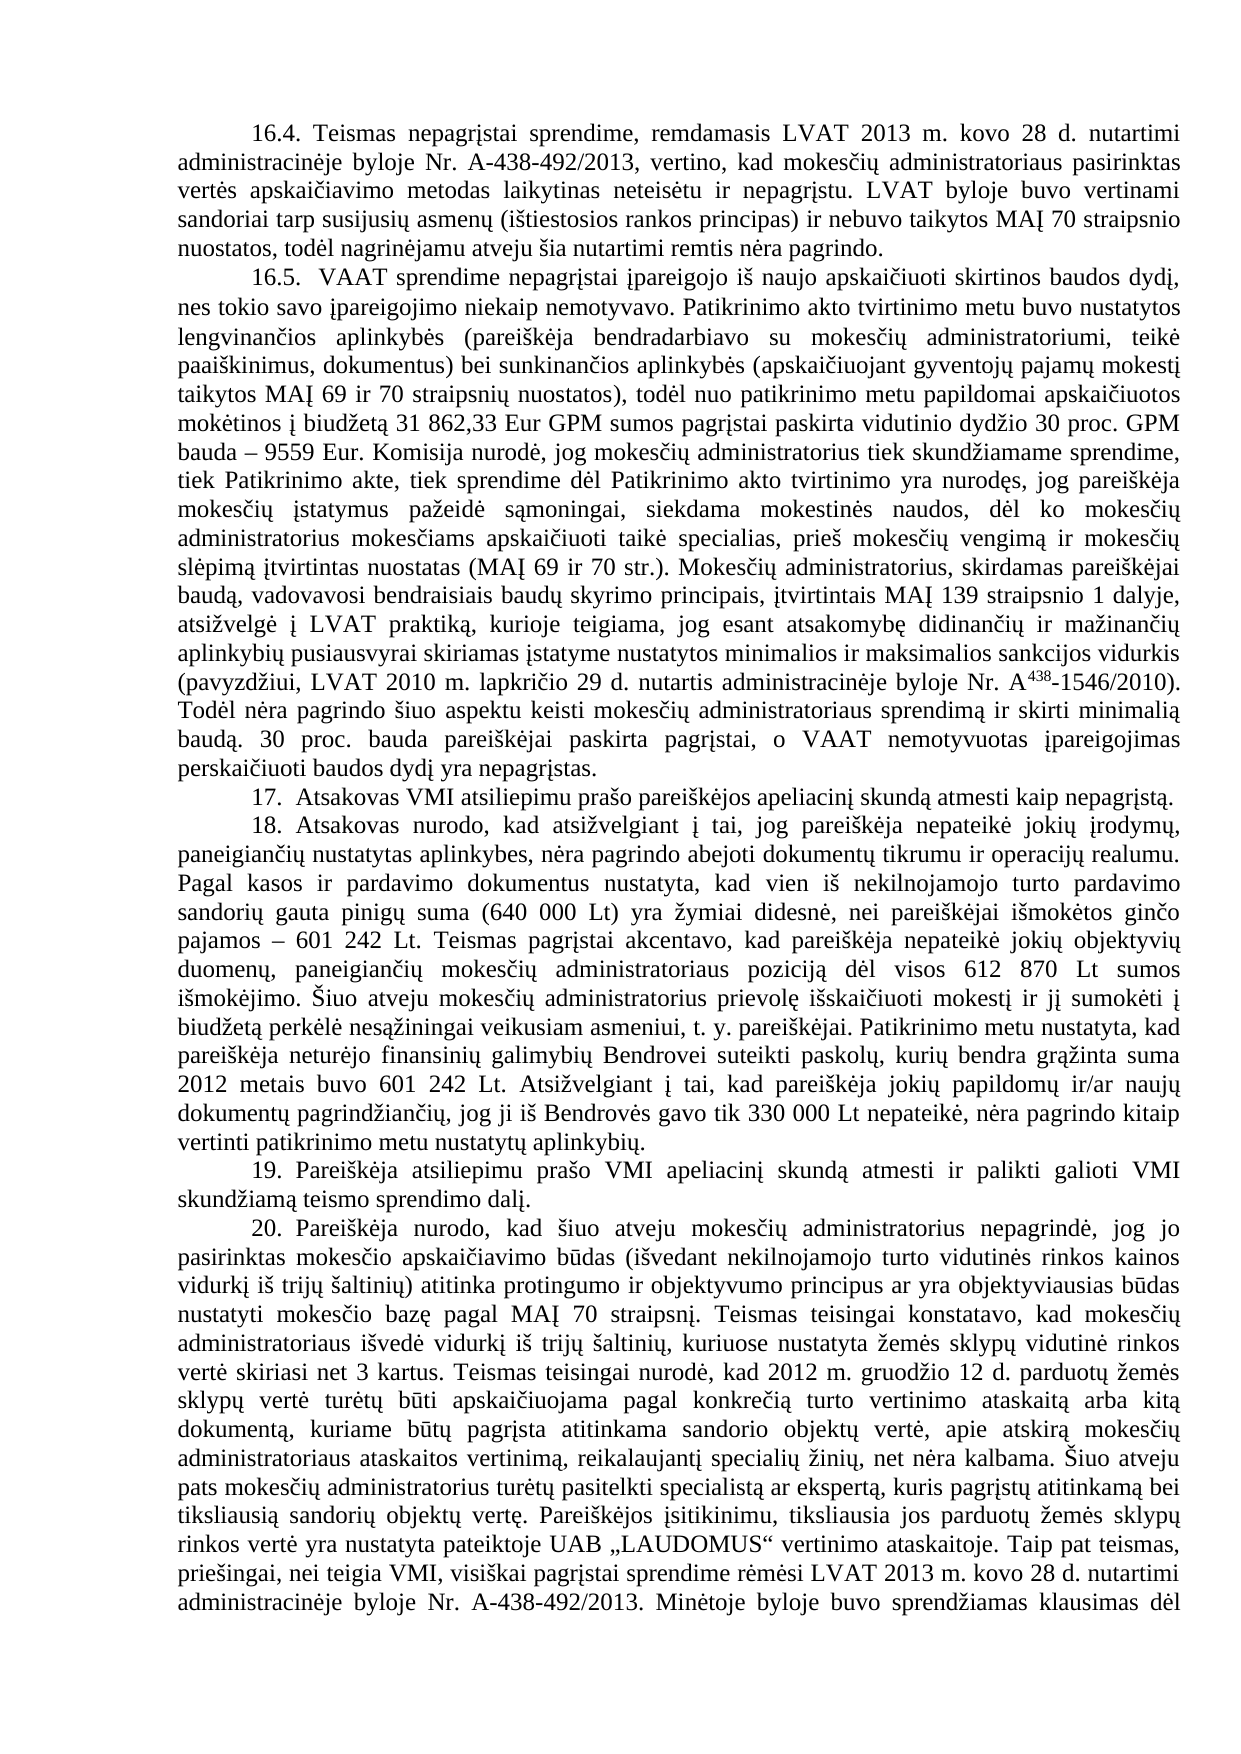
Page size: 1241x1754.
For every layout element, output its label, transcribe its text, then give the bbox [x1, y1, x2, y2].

text 16.4. Teismas nepagrįstai sprendime, remdamasis LVAT 2013 m. kovo 28 d. nutartimi administracinėje byloje Nr. A-438-492/2013, vertino, kad mokesčių administratoriaus pasirinktas vertės apskaičiavimo metodas laikytinas neteisėtu ir nepagrįstu. LVAT byloje buvo vertinami sandoriai tarp susijusių asmenų (ištiestosios rankos principas) ir nebuvo taikytos MAĮ 70 straipsnio nuostatos, todėl nagrinėjamu atveju šia nutartimi remtis nėra pagrindo. [177, 118, 1181, 262]
text 17. Atsakovas VMI atsiliepimu prašo pareiškėjos apeliacinį skundą atmesti kaip nepagrįstą. [177, 782, 1181, 811]
text 18. Atsakovas nurodo, kad atsižvelgiant į tai, jog pareiškėja nepateikė jokių įrodymų, paneigiančių nustatytas aplinkybes, nėra pagrindo abejoti dokumentų tikrumu ir operacijų realumu. Pagal kasos ir pardavimo dokumentus nustatyta, kad vien iš nekilnojamojo turto pardavimo sandorių gauta pinigų suma (640 000 Lt) yra žymiai didesnė, nei pareiškėjai išmokėtos ginčo pajamos – 601 242 Lt. Teismas pagrįstai akcentavo, kad pareiškėja nepateikė jokių objektyvių duomenų, paneigiančių mokesčių administratoriaus poziciją dėl visos 612 870 Lt sumos išmokėjimo. Šiuo atveju mokesčių administratorius prievolę išskaičiuoti mokestį ir jį sumokėti į biudžetą perkėlė nesąžiningai veikusiam asmeniui, t. y. pareiškėjai. Patikrinimo metu nustatyta, kad pareiškėja neturėjo finansinių galimybių Bendrovei suteikti paskolų, kurių bendra grąžinta suma 2012 metais buvo 601 242 Lt. Atsižvelgiant į tai, kad pareiškėja jokių papildomų ir/ar naujų dokumentų pagrindžiančių, jog ji iš Bendrovės gavo tik 330 000 Lt nepateikė, nėra pagrindo kitaip vertinti patikrinimo metu nustatytų aplinkybių. [177, 811, 1181, 1156]
text 19. Pareiškėja atsiliepimu prašo VMI apeliacinį skundą atmesti ir palikti galioti VMI skundžiamą teismo sprendimo dalį. [177, 1156, 1181, 1213]
text 16.5. VAAT sprendime nepagrįstai įpareigojo iš naujo apskaičiuoti skirtinos baudos dydį, nes tokio savo įpareigojimo niekaip nemotyvavo. Patikrinimo akto tvirtinimo metu buvo nustatytos lengvinančios aplinkybės (pareiškėja bendradarbiavo su mokesčių administratoriumi, teikė paaiškinimus, dokumentus) bei sunkinančios aplinkybės (apskaičiuojant gyventojų pajamų mokestį taikytos MAĮ 69 ir 70 straipsnių nuostatos), todėl nuo patikrinimo metu papildomai apskaičiuotos mokėtinos į biudžetą 31 862,33 Eur GPM sumos pagrįstai paskirta vidutinio dydžio 30 proc. GPM bauda – 9559 Eur. Komisija nurodė, jog mokesčių administratorius tiek skundžiamame sprendime, tiek Patikrinimo akte, tiek sprendime dėl Patikrinimo akto tvirtinimo yra nurodęs, jog pareiškėja mokesčių įstatymus pažeidė sąmoningai, siekdama mokestinės naudos, dėl ko mokesčių administratorius mokesčiams apskaičiuoti taikė specialias, prieš mokesčių vengimą ir mokesčių slėpimą įtvirtintas nuostatas (MAĮ 69 ir 70 str.). Mokesčių administratorius, skirdamas pareiškėjai baudą, vadovavosi bendraisiais baudų skyrimo principais, įtvirtintais MAĮ 139 straipsnio 1 dalyje, atsižvelgė į LVAT praktiką, kurioje teigiama, jog esant atsakomybę didinančių ir mažinančių aplinkybių pusiausvyrai skiriamas įstatyme nustatytos minimalios ir maksimalios sankcijos vidurkis (pavyzdžiui, LVAT 2010 m. lapkričio 29 d. nutartis administracinėje byloje Nr. A438-1546/2010). Todėl nėra pagrindo šiuo aspektu keisti mokesčių administratoriaus sprendimą ir skirti minimalią baudą. 30 proc. bauda pareiškėjai paskirta pagrįstai, o VAAT nemotyvuotas įpareigojimas perskaičiuoti baudos dydį yra nepagrįstas. [177, 262, 1181, 782]
text 20. Pareiškėja nurodo, kad šiuo atveju mokesčių administratorius nepagrindė, jog jo pasirinktas mokesčio apskaičiavimo būdas (išvedant nekilnojamojo turto vidutinės rinkos kainos vidurkį iš trijų šaltinių) atitinka protingumo ir objektyvumo principus ar yra objektyviausias būdas nustatyti mokesčio bazę pagal MAĮ 70 straipsnį. Teismas teisingai konstatavo, kad mokesčių administratoriaus išvedė vidurkį iš trijų šaltinių, kuriuose nustatyta žemės sklypų vidutinė rinkos vertė skiriasi net 3 kartus. Teismas teisingai nurodė, kad 2012 m. gruodžio 12 d. parduotų žemės sklypų vertė turėtų būti apskaičiuojama pagal konkrečią turto vertinimo ataskaitą arba kitą dokumentą, kuriame būtų pagrįsta atitinkama sandorio objektų vertė, apie atskirą mokesčių administratoriaus ataskaitos vertinimą, reikalaujantį specialių žinių, net nėra kalbama. Šiuo atveju pats mokesčių administratorius turėtų pasitelkti specialistą ar ekspertą, kuris pagrįstų atitinkamą bei tiksliausią sandorių objektų vertę. Pareiškėjos įsitikinimu, tiksliausia jos parduotų žemės sklypų rinkos vertė yra nustatyta pateiktoje UAB „LAUDOMUS“ vertinimo ataskaitoje. Taip pat teismas, priešingai, nei teigia VMI, visiškai pagrįstai sprendime rėmėsi LVAT 2013 m. kovo 28 d. nutartimi administracinėje byloje Nr. A-438-492/2013. Minėtoje byloje buvo sprendžiamas klausimas dėl [177, 1213, 1181, 1616]
